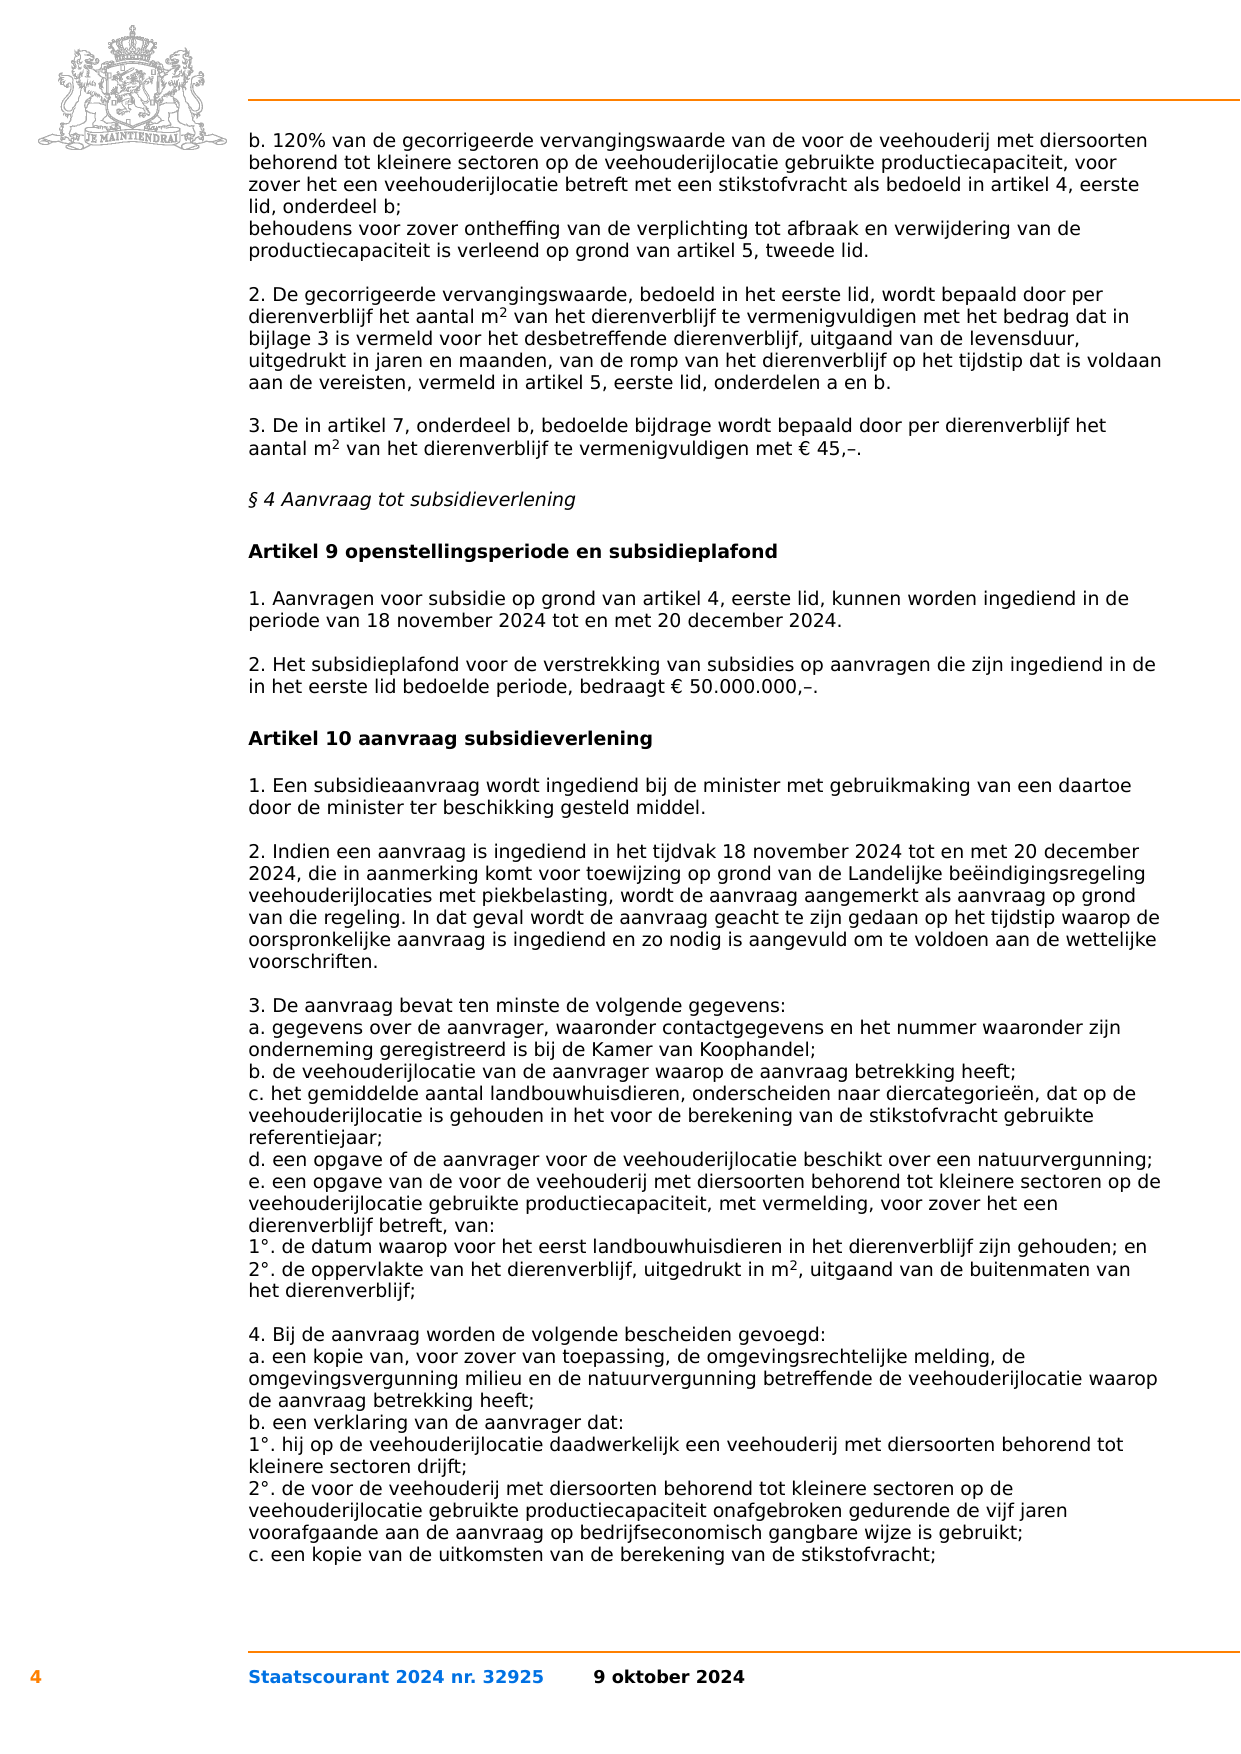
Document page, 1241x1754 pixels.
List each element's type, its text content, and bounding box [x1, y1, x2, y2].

text 1. Aanvragen voor subsidie op grond van artikel 4, eerste lid, kunnen worden ingediend in de periode van 18 november 2024 tot en met 20 december 2024. [248, 588, 1163, 632]
text 3. De in artikel 7, onderdeel b, bedoelde bijdrage wordt bepaald door per dierenverblijf het aantal m2 van het dierenverblijf te vermenigvuldigen met € 45,–. [248, 415, 1163, 459]
text 2. Indien een aanvraag is ingediend in het tijdvak 18 november 2024 tot en met 20 december 2024, die in aanmerking komt voor toewijzing op grond van de Landelijke beëindigingsregeling veehouderijlocaties met piekbelasting, wordt de aanvraag aangemerkt als aanvraag op grond van die regeling. In dat geval wordt de aanvraag geacht te zijn gedaan op het tijdstip waarop de oorspronkelijke aanvraag is ingediend en zo nodig is aangevuld om te voldoen aan de wettelijke voorschriften. [248, 841, 1163, 973]
text 2. Het subsidieplafond voor de verstrekking van subsidies op aanvragen die zijn ingediend in de in het eerste lid bedoelde periode, bedraagt € 50.000.000,–. [248, 654, 1163, 698]
text b. een verklaring van de aanvrager dat: [248, 1412, 1163, 1434]
text 1°. hij op de veehouderijlocatie daadwerkelijk een veehouderij met diersoorten behorend tot kleinere sectoren drijft; [248, 1434, 1163, 1478]
text c. het gemiddelde aantal landbouwhuisdieren, onderscheiden naar diercategorieën, dat op de veehouderijlocatie is gehouden in het voor de berekening van de stikstofvracht gebruikte referentiejaar; [248, 1083, 1163, 1148]
text 3. De aanvraag bevat ten minste de volgende gegevens: [248, 995, 1163, 1017]
subtitle Artikel 9 openstellingsperiode en subsidieplafond [248, 541, 1163, 563]
picture [38, 25, 227, 150]
text a. een kopie van, voor zover van toepassing, de omgevingsrechtelijke melding, de omgevingsvergunning milieu en de natuurvergunning betreffende de veehouderijlocatie waarop de aanvraag betrekking heeft; [248, 1346, 1163, 1412]
text 2. De gecorrigeerde vervangingswaarde, bedoeld in het eerste lid, wordt bepaald door per dierenverblijf het aantal m2 van het dierenverblijf te vermenigvuldigen met het bedrag dat in bijlage 3 is vermeld voor het desbetreffende dierenverblijf, uitgaand van de levensduur, uitgedrukt in jaren en maanden, van de romp van het dierenverblijf op het tijdstip dat is voldaan aan de vereisten, vermeld in artikel 5, eerste lid, onderdelen a en b. [248, 284, 1163, 393]
text behoudens voor zover ontheffing van de verplichting tot afbraak en verwijdering van de productiecapaciteit is verleend op grond van artikel 5, tweede lid. [248, 218, 1163, 262]
text 2°. de voor de veehouderij met diersoorten behorend tot kleinere sectoren op de veehouderijlocatie gebruikte productiecapaciteit onafgebroken gedurende de vijf jaren voorafgaande aan de aanvraag op bedrijfseconomisch gangbare wijze is gebruikt; [248, 1478, 1163, 1544]
text 1°. de datum waarop voor het eerst landbouwhuisdieren in het dierenverblijf zijn gehouden; en [248, 1236, 1163, 1258]
text a. gegevens over de aanvrager, waaronder contactgegevens en het nummer waaronder zijn onderneming geregistreerd is bij de Kamer van Koophandel; [248, 1017, 1163, 1061]
text c. een kopie van de uitkomsten van de berekening van de stikstofvracht; [248, 1544, 1163, 1566]
subtitle § 4 Aanvraag tot subsidieverlening [248, 489, 1163, 511]
text b. de veehouderijlocatie van de aanvrager waarop de aanvraag betrekking heeft; [248, 1061, 1163, 1083]
text 1. Een subsidieaanvraag wordt ingediend bij de minister met gebruikmaking van een daartoe door de minister ter beschikking gesteld middel. [248, 775, 1163, 819]
text 2°. de oppervlakte van het dierenverblijf, uitgedrukt in m2, uitgaand van de buitenmaten van het dierenverblijf; [248, 1258, 1163, 1302]
text b. 120% van de gecorrigeerde vervangingswaarde van de voor de veehouderij met diersoorten behorend tot kleinere sectoren op de veehouderijlocatie gebruikte productiecapaciteit, voor zover het een veehouderijlocatie betreft met een stikstofvracht als bedoeld in artikel 4, eerste lid, onderdeel b; [248, 130, 1163, 218]
subtitle Artikel 10 aanvraag subsidieverlening [248, 728, 1163, 750]
text d. een opgave of de aanvrager voor de veehouderijlocatie beschikt over een natuurvergunning; [248, 1148, 1163, 1171]
text e. een opgave van de voor de veehouderij met diersoorten behorend tot kleinere sectoren op de veehouderijlocatie gebruikte productiecapaciteit, met vermelding, voor zover het een dierenverblijf betreft, van: [248, 1171, 1163, 1236]
text 4. Bij de aanvraag worden de volgende bescheiden gevoegd: [248, 1324, 1163, 1346]
